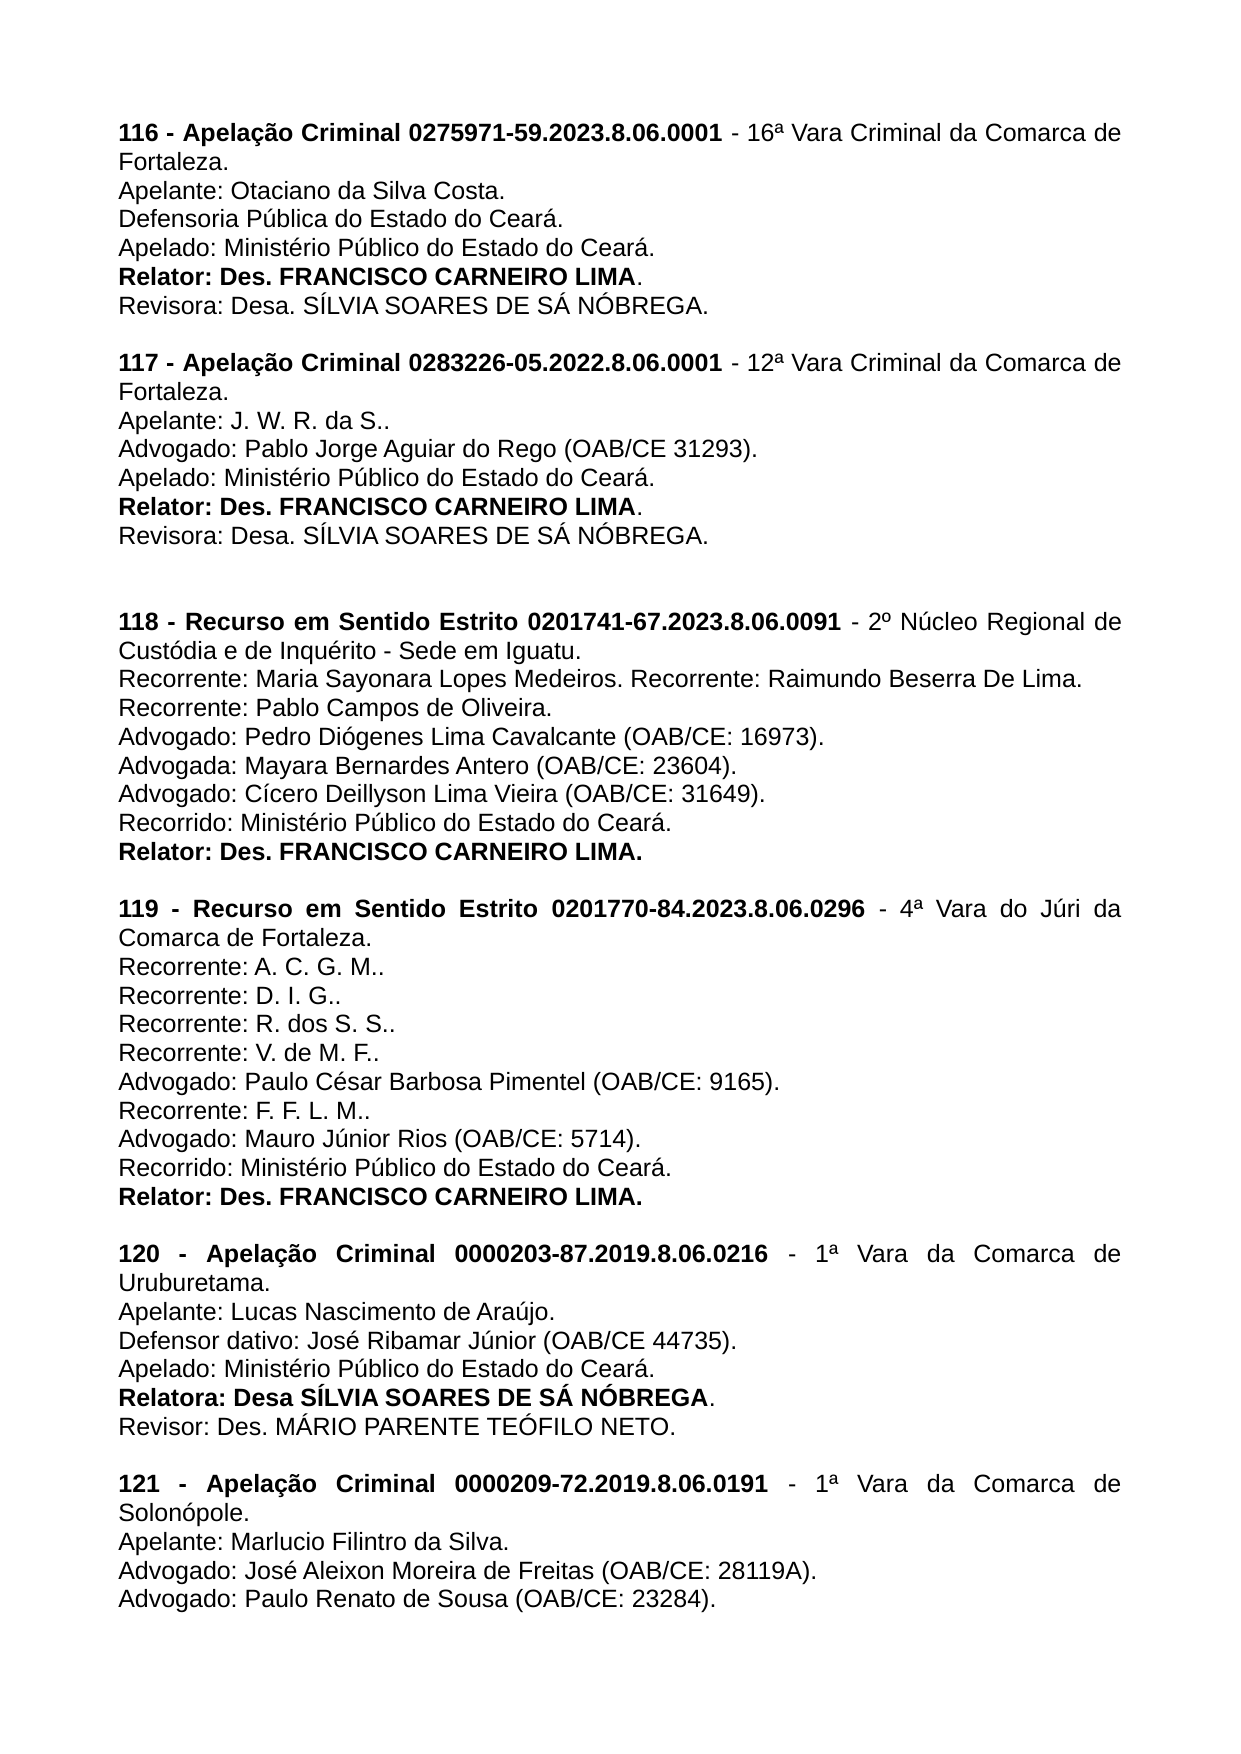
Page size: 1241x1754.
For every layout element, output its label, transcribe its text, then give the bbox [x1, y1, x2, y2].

text Advogado: José Aleixon Moreira de Freitas (OAB/CE: 28119A). [118, 1556, 1122, 1584]
text Advogado: Mauro Júnior Rios (OAB/CE: 5714). [118, 1124, 1122, 1153]
text Recorrido: Ministério Público do Estado do Ceará. [118, 1153, 1122, 1182]
text Advogado: Pedro Diógenes Lima Cavalcante (OAB/CE: 16973). [118, 722, 1122, 751]
text Recorrente: Pablo Campos de Oliveira. [118, 693, 1122, 722]
text 118 - Recurso em Sentido Estrito 0201741-67.2023.8.06.0091 - 2º Núcleo Regional de Custódia e de Inquérito - Sede em Iguatu. [118, 607, 1122, 664]
text Relator: Des. FRANCISCO CARNEIRO LIMA. [118, 262, 1122, 291]
text Recorrente: D. I. G.. [118, 981, 1122, 1009]
text Recorrente: V. de M. F.. [118, 1038, 1122, 1067]
text Apelado: Ministério Público do Estado do Ceará. [118, 1354, 1122, 1383]
text Defensor dativo: José Ribamar Júnior (OAB/CE 44735). [118, 1326, 1122, 1354]
text Apelado: Ministério Público do Estado do Ceará. [118, 233, 1122, 262]
text Apelado: Ministério Público do Estado do Ceará. [118, 463, 1122, 492]
text Recorrente: F. F. L. M.. [118, 1096, 1122, 1124]
text Recorrido: Ministério Público do Estado do Ceará. [118, 808, 1122, 837]
text Apelante: Lucas Nascimento de Araújo. [118, 1297, 1122, 1326]
text Recorrente: Maria Sayonara Lopes Medeiros. Recorrente: Raimundo Beserra De Lima. [118, 664, 1122, 693]
text Apelante: J. W. R. da S.. [118, 406, 1122, 434]
text Defensoria Pública do Estado do Ceará. [118, 204, 1122, 233]
text Apelante: Otaciano da Silva Costa. [118, 176, 1122, 204]
text Revisora: Desa. SÍLVIA SOARES DE SÁ NÓBREGA. [118, 521, 1122, 549]
text Advogado: Paulo César Barbosa Pimentel (OAB/CE: 9165). [118, 1067, 1122, 1096]
text Advogado: Pablo Jorge Aguiar do Rego (OAB/CE 31293). [118, 434, 1122, 463]
text 121 - Apelação Criminal 0000209-72.2019.8.06.0191 - 1ª Vara da Comarca de Solonópole. [118, 1469, 1122, 1527]
text Relatora: Desa SÍLVIA SOARES DE SÁ NÓBREGA. [118, 1383, 1122, 1412]
text Advogada: Mayara Bernardes Antero (OAB/CE: 23604). [118, 751, 1122, 779]
text Recorrente: A. C. G. M.. [118, 952, 1122, 981]
text 116 - Apelação Criminal 0275971-59.2023.8.06.0001 - 16ª Vara Criminal da Comarca de Fortaleza. [118, 118, 1122, 176]
text 119 - Recurso em Sentido Estrito 0201770-84.2023.8.06.0296 - 4ª Vara do Júri da Comarca de Fortaleza. [118, 894, 1122, 952]
text Revisor: Des. MÁRIO PARENTE TEÓFILO NETO. [118, 1412, 1122, 1441]
text Revisora: Desa. SÍLVIA SOARES DE SÁ NÓBREGA. [118, 291, 1122, 319]
text 117 - Apelação Criminal 0283226-05.2022.8.06.0001 - 12ª Vara Criminal da Comarca de Fortaleza. [118, 348, 1122, 406]
text 120 - Apelação Criminal 0000203-87.2019.8.06.0216 - 1ª Vara da Comarca de Uruburetama. [118, 1239, 1122, 1297]
text Relator: Des. FRANCISCO CARNEIRO LIMA. [118, 837, 1122, 866]
text Relator: Des. FRANCISCO CARNEIRO LIMA. [118, 1182, 1122, 1211]
text Relator: Des. FRANCISCO CARNEIRO LIMA. [118, 492, 1122, 521]
text Recorrente: R. dos S. S.. [118, 1009, 1122, 1038]
text Apelante: Marlucio Filintro da Silva. [118, 1527, 1122, 1556]
text Advogado: Cícero Deillyson Lima Vieira (OAB/CE: 31649). [118, 779, 1122, 808]
text Advogado: Paulo Renato de Sousa (OAB/CE: 23284). [118, 1584, 1122, 1613]
